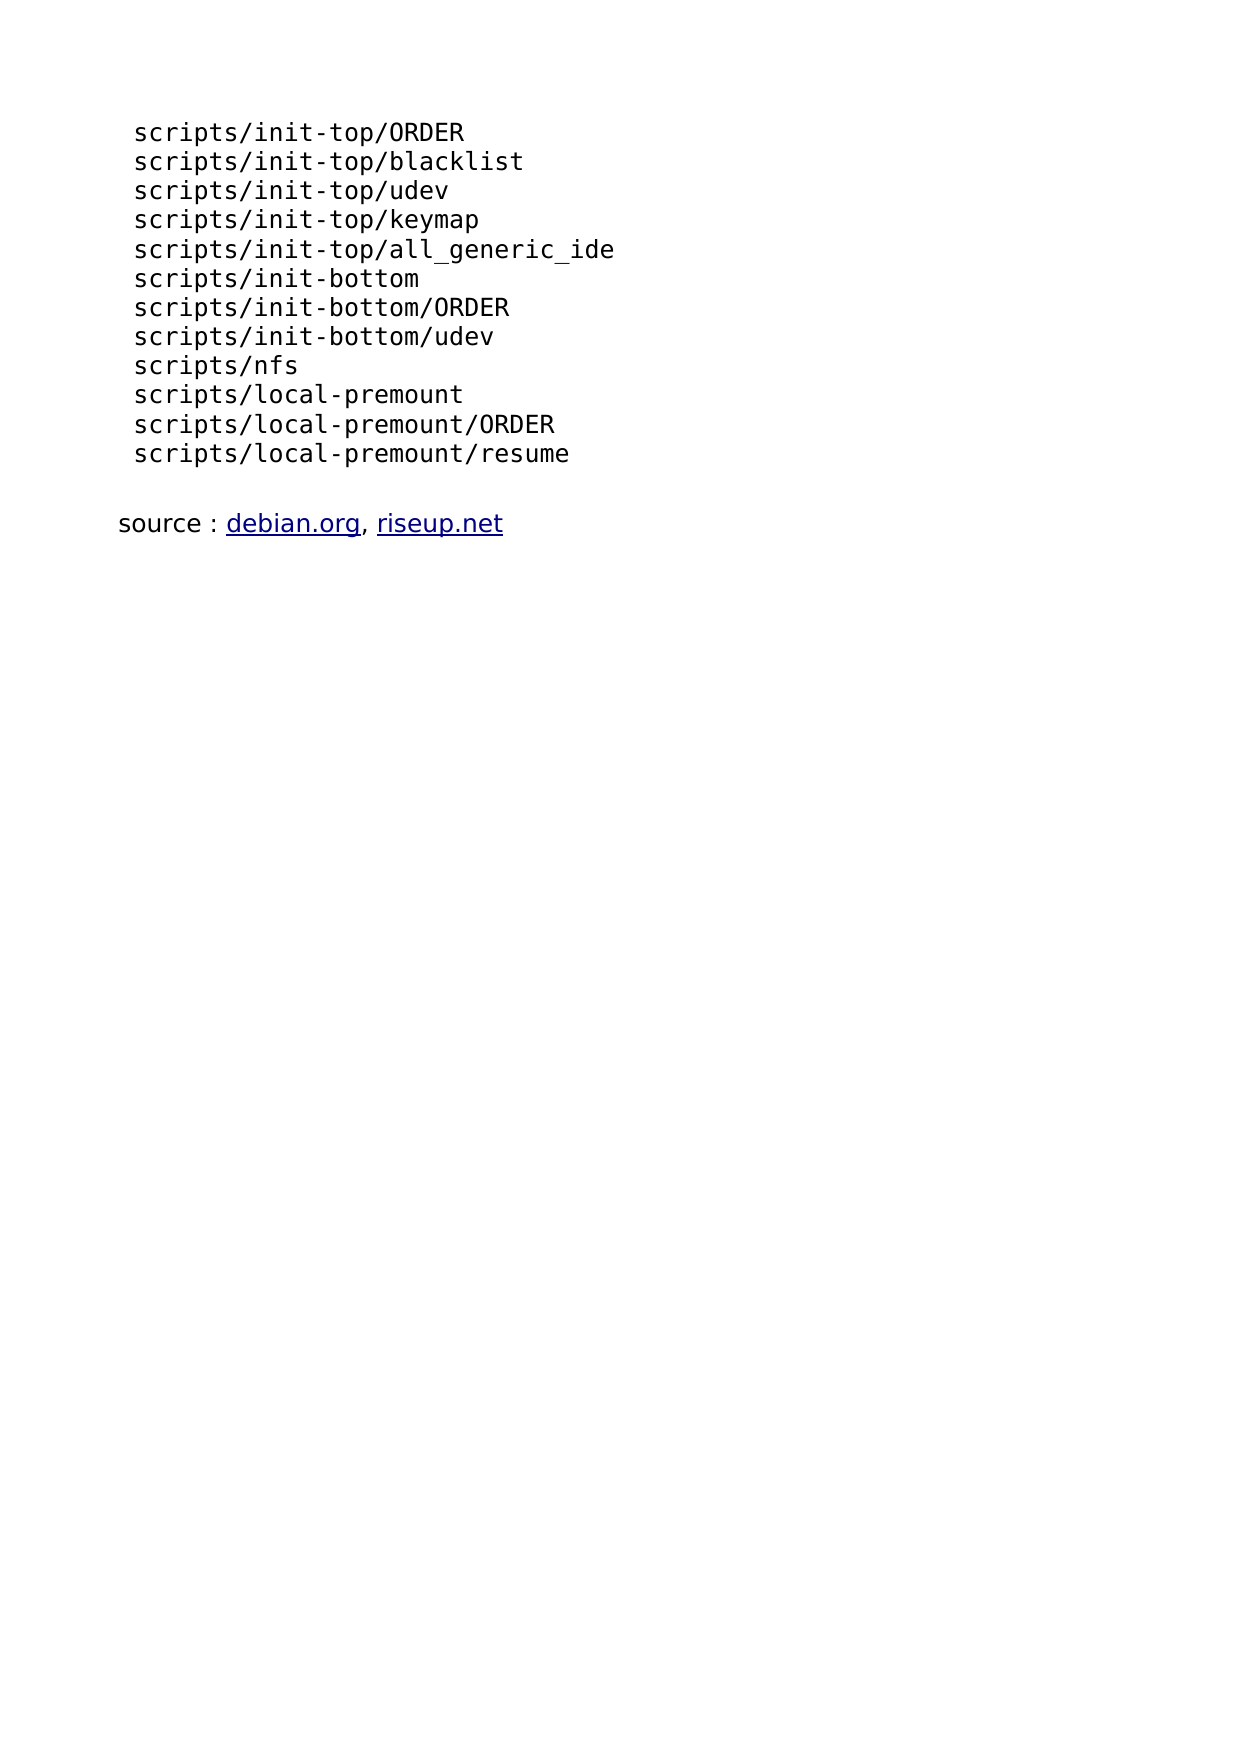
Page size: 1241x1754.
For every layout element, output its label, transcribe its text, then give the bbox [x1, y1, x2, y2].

text source : debian.org, riseup.net [118, 509, 1122, 538]
text scripts/init-top/ORDER scripts/init-top/blacklist scripts/init-top/udev scripts/init-top/keymap scripts/init-top/all_generic_ide scripts/init-bottom scripts/init-bottom/ORDER scripts/init-bottom/udev scripts/nfs scripts/local-premount scripts/local-premount/ORDER scripts/local-premount/resume [118, 118, 1122, 497]
